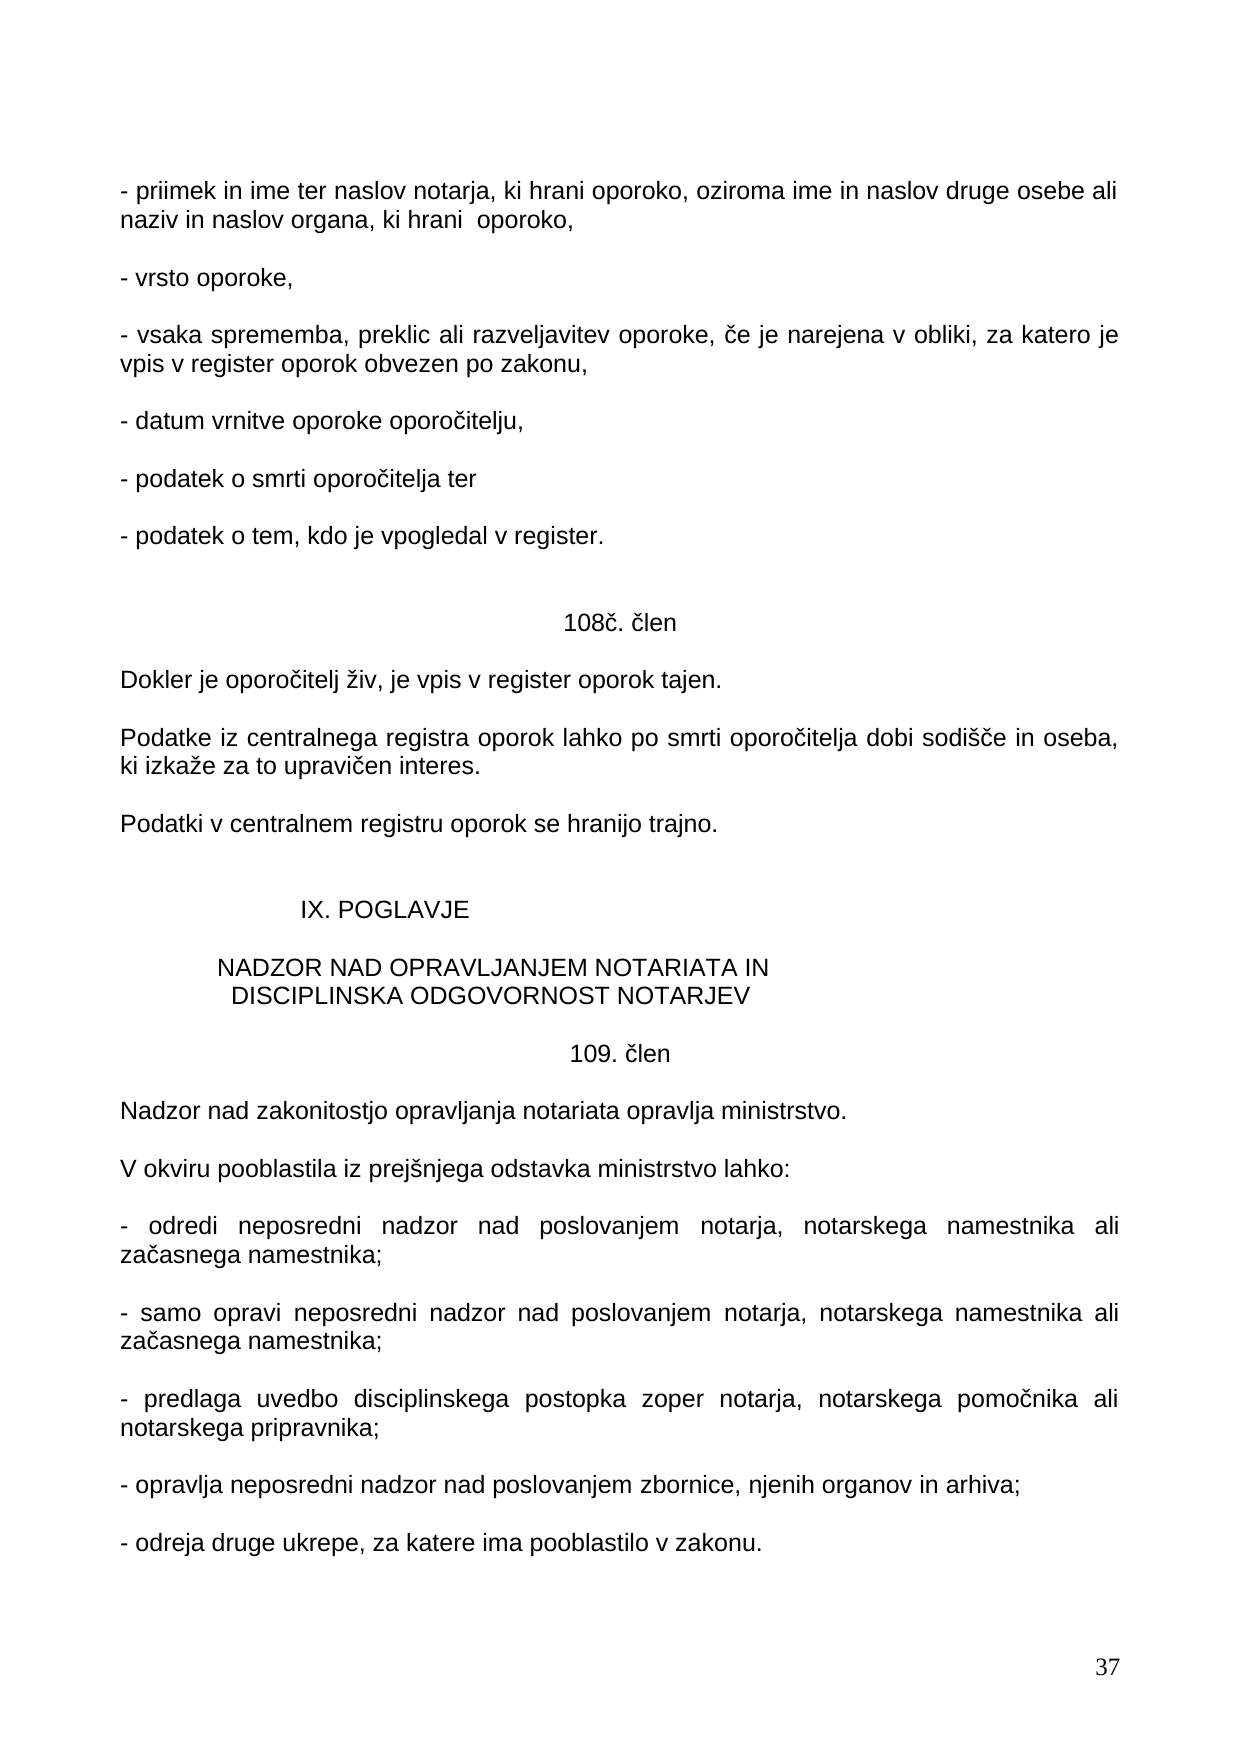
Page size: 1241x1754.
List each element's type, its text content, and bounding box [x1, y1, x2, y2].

text - podatek o smrti oporočitelja ter [120, 464, 1120, 493]
text Podatke iz centralnega registra oporok lahko po smrti oporočitelja dobi sodišče in oseba, ki izkaže za to upravičen interes. [120, 723, 1120, 780]
text DISCIPLINSKA ODGOVORNOST NOTARJEV [120, 981, 1120, 1010]
text - vrsto oporoke, [120, 263, 1120, 291]
text 109. člen [120, 1039, 1120, 1068]
text - datum vrnitve oporoke oporočitelju, [120, 406, 1120, 435]
text V okviru pooblastila iz prejšnjega odstavka ministrstvo lahko: [120, 1154, 1120, 1183]
text NADZOR NAD OPRAVLJANJEM NOTARIATA IN [120, 953, 1120, 981]
text Nadzor nad zakonitostjo opravljanja notariata opravlja ministrstvo. [120, 1096, 1120, 1125]
text - priimek in ime ter naslov notarja, ki hrani oporoko, oziroma ime in naslov druge osebe ali naziv in naslov organa, ki hrani oporoko, [120, 176, 1120, 234]
text Podatki v centralnem registru oporok se hranijo trajno. [120, 809, 1120, 838]
text 108č. člen [120, 608, 1120, 636]
text Dokler je oporočitelj živ, je vpis v register oporok tajen. [120, 665, 1120, 694]
text - odredi neposredni nadzor nad poslovanjem notarja, notarskega namestnika ali začasnega namestnika; [120, 1211, 1120, 1269]
text - opravlja neposredni nadzor nad poslovanjem zbornice, njenih organov in arhiva; [120, 1470, 1120, 1499]
text - podatek o tem, kdo je vpogledal v register. [120, 521, 1120, 550]
text - odreja druge ukrepe, za katere ima pooblastilo v zakonu. [120, 1528, 1120, 1556]
text - vsaka sprememba, preklic ali razveljavitev oporoke, če je narejena v obliki, za katero je vpis v register oporok obvezen po zakonu, [120, 320, 1120, 378]
text IX. POGLAVJE [120, 895, 1120, 924]
text - predlaga uvedbo disciplinskega postopka zoper notarja, notarskega pomočnika ali notarskega pripravnika; [120, 1384, 1120, 1441]
text - samo opravi neposredni nadzor nad poslovanjem notarja, notarskega namestnika ali začasnega namestnika; [120, 1298, 1120, 1355]
